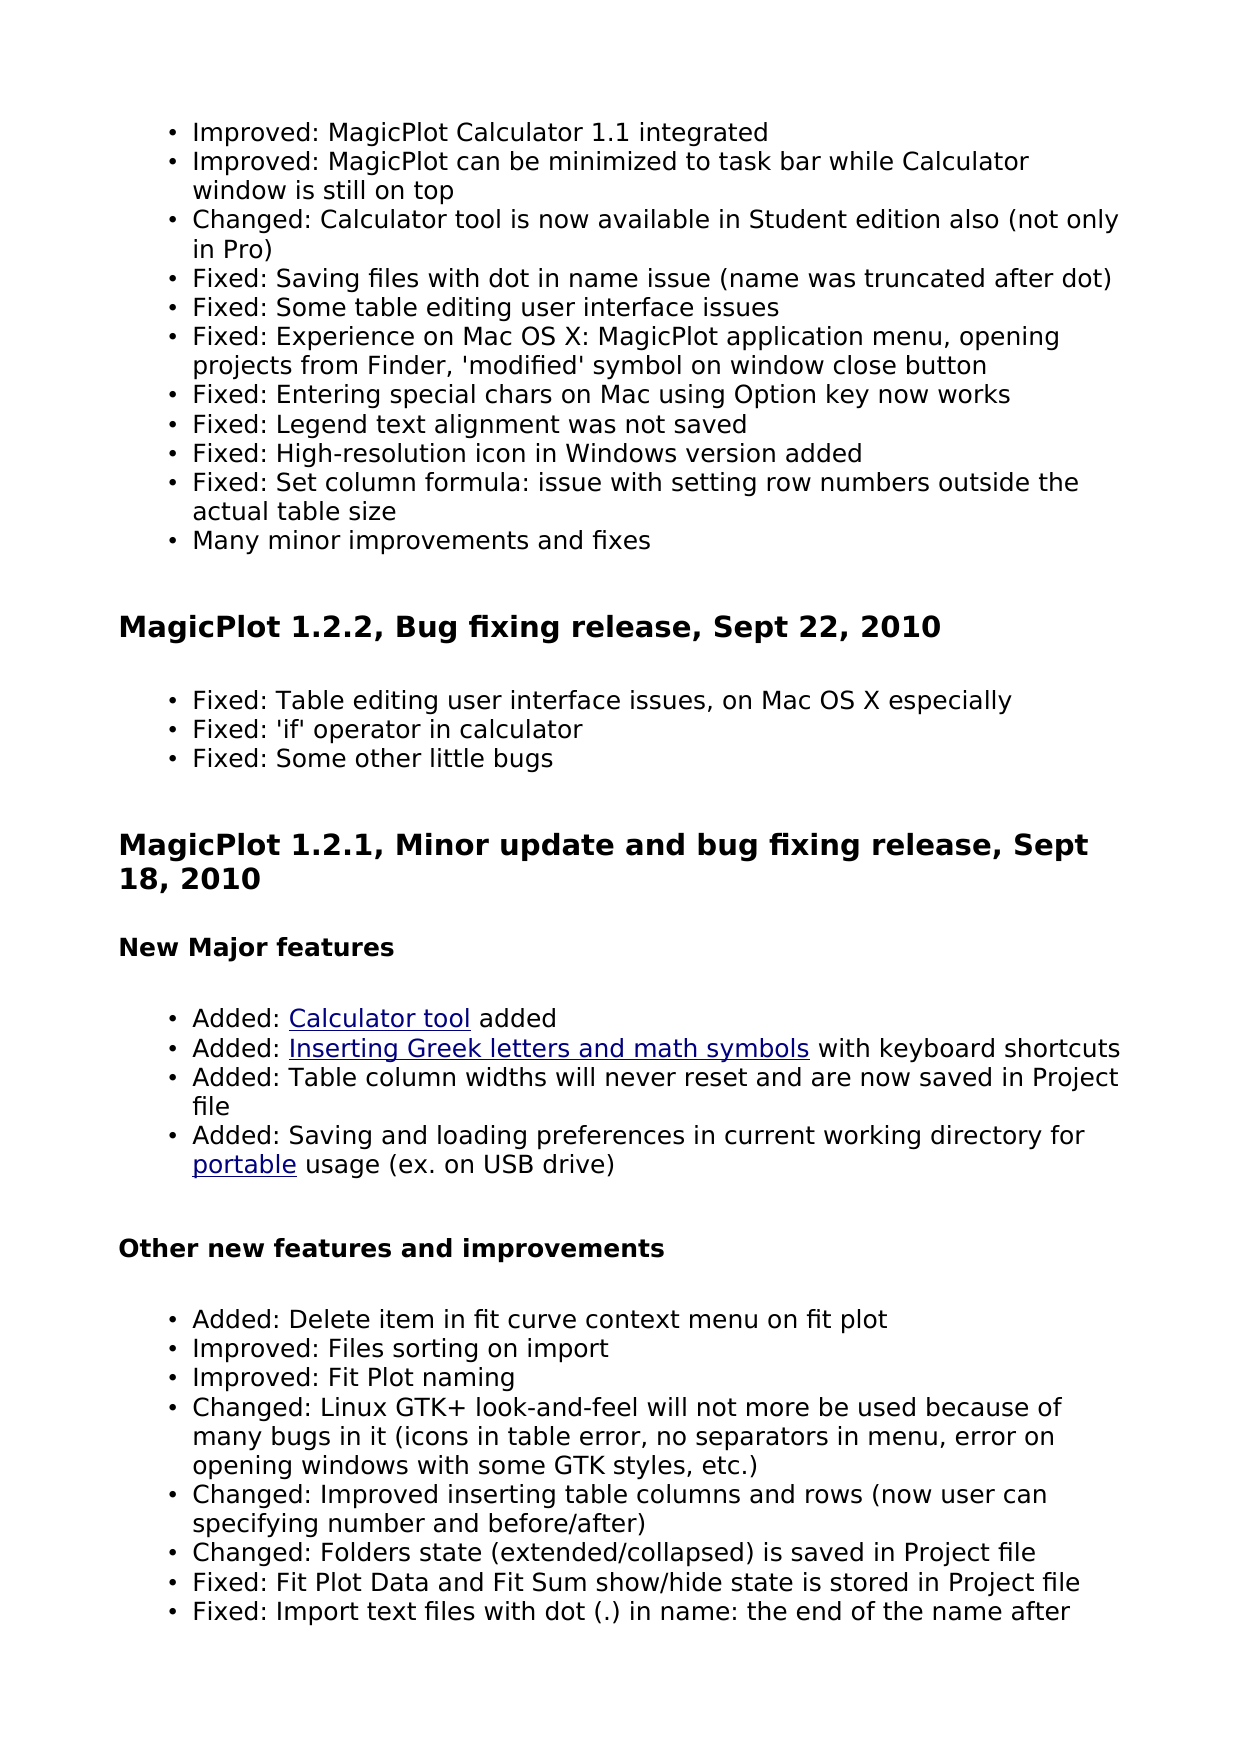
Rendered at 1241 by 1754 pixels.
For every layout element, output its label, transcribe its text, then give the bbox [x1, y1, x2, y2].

list Changed: Calculator tool is now available in Student edition also (not only in Pro) [177, 206, 1122, 264]
list Changed: Linux GTK+ look-and-feel will not more be used because of many bugs in it (icons in table error, no separators in menu, error on opening windows with some GTK styles, etc.) [177, 1393, 1122, 1480]
subtitle MagicPlot 1.2.1, Minor update and bug fixing release, Sept 18, 2010 [118, 828, 1122, 896]
list Improved: MagicPlot can be minimized to task bar while Calculator window is still on top [177, 147, 1122, 206]
list Improved: Fit Plot naming [177, 1363, 1122, 1393]
list Added: Saving and loading preferences in current working directory for portable usage (ex. on USB drive) [177, 1121, 1122, 1179]
list Fixed: Legend text alignment was not saved [177, 410, 1122, 439]
list Fixed: High-resolution icon in Windows version added [177, 439, 1122, 468]
list Fixed: Fit Plot Data and Fit Sum show/hide state is stored in Project file [177, 1568, 1122, 1597]
list Fixed: Saving files with dot in name issue (name was truncated after dot) [177, 264, 1122, 293]
list Added: Table column widths will never reset and are now saved in Project file [177, 1063, 1122, 1121]
list Added: Calculator tool added [177, 1004, 1122, 1034]
subtitle Other new features and improvements [118, 1234, 1122, 1263]
list Improved: Files sorting on import [177, 1334, 1122, 1363]
list Changed: Folders state (extended/collapsed) is saved in Project file [177, 1538, 1122, 1568]
subtitle New Major features [118, 933, 1122, 963]
list Fixed: Import text files with dot (.) in name: the end of the name after [177, 1597, 1122, 1626]
list Added: Inserting Greek letters and math symbols with keyboard shortcuts [177, 1034, 1122, 1063]
list Improved: MagicPlot Calculator 1.1 integrated [177, 118, 1122, 147]
list Fixed: Entering special chars on Mac using Option key now works [177, 381, 1122, 410]
list Changed: Improved inserting table columns and rows (now user can specifying number and before/after) [177, 1480, 1122, 1538]
list Fixed: Some table editing user interface issues [177, 293, 1122, 322]
list Added: Delete item in fit curve context menu on fit plot [177, 1305, 1122, 1334]
list Fixed: Some other little bugs [177, 744, 1122, 773]
list Many minor improvements and fixes [177, 526, 1122, 556]
list Fixed: Table editing user interface issues, on Mac OS X especially [177, 686, 1122, 715]
list Fixed: Set column formula: issue with setting row numbers outside the actual table size [177, 468, 1122, 526]
list Fixed: Experience on Mac OS X: MagicPlot application menu, opening projects from Finder, 'modified' symbol on window close button [177, 322, 1122, 381]
subtitle MagicPlot 1.2.2, Bug fixing release, Sept 22, 2010 [118, 610, 1122, 644]
list Fixed: 'if' operator in calculator [177, 715, 1122, 744]
